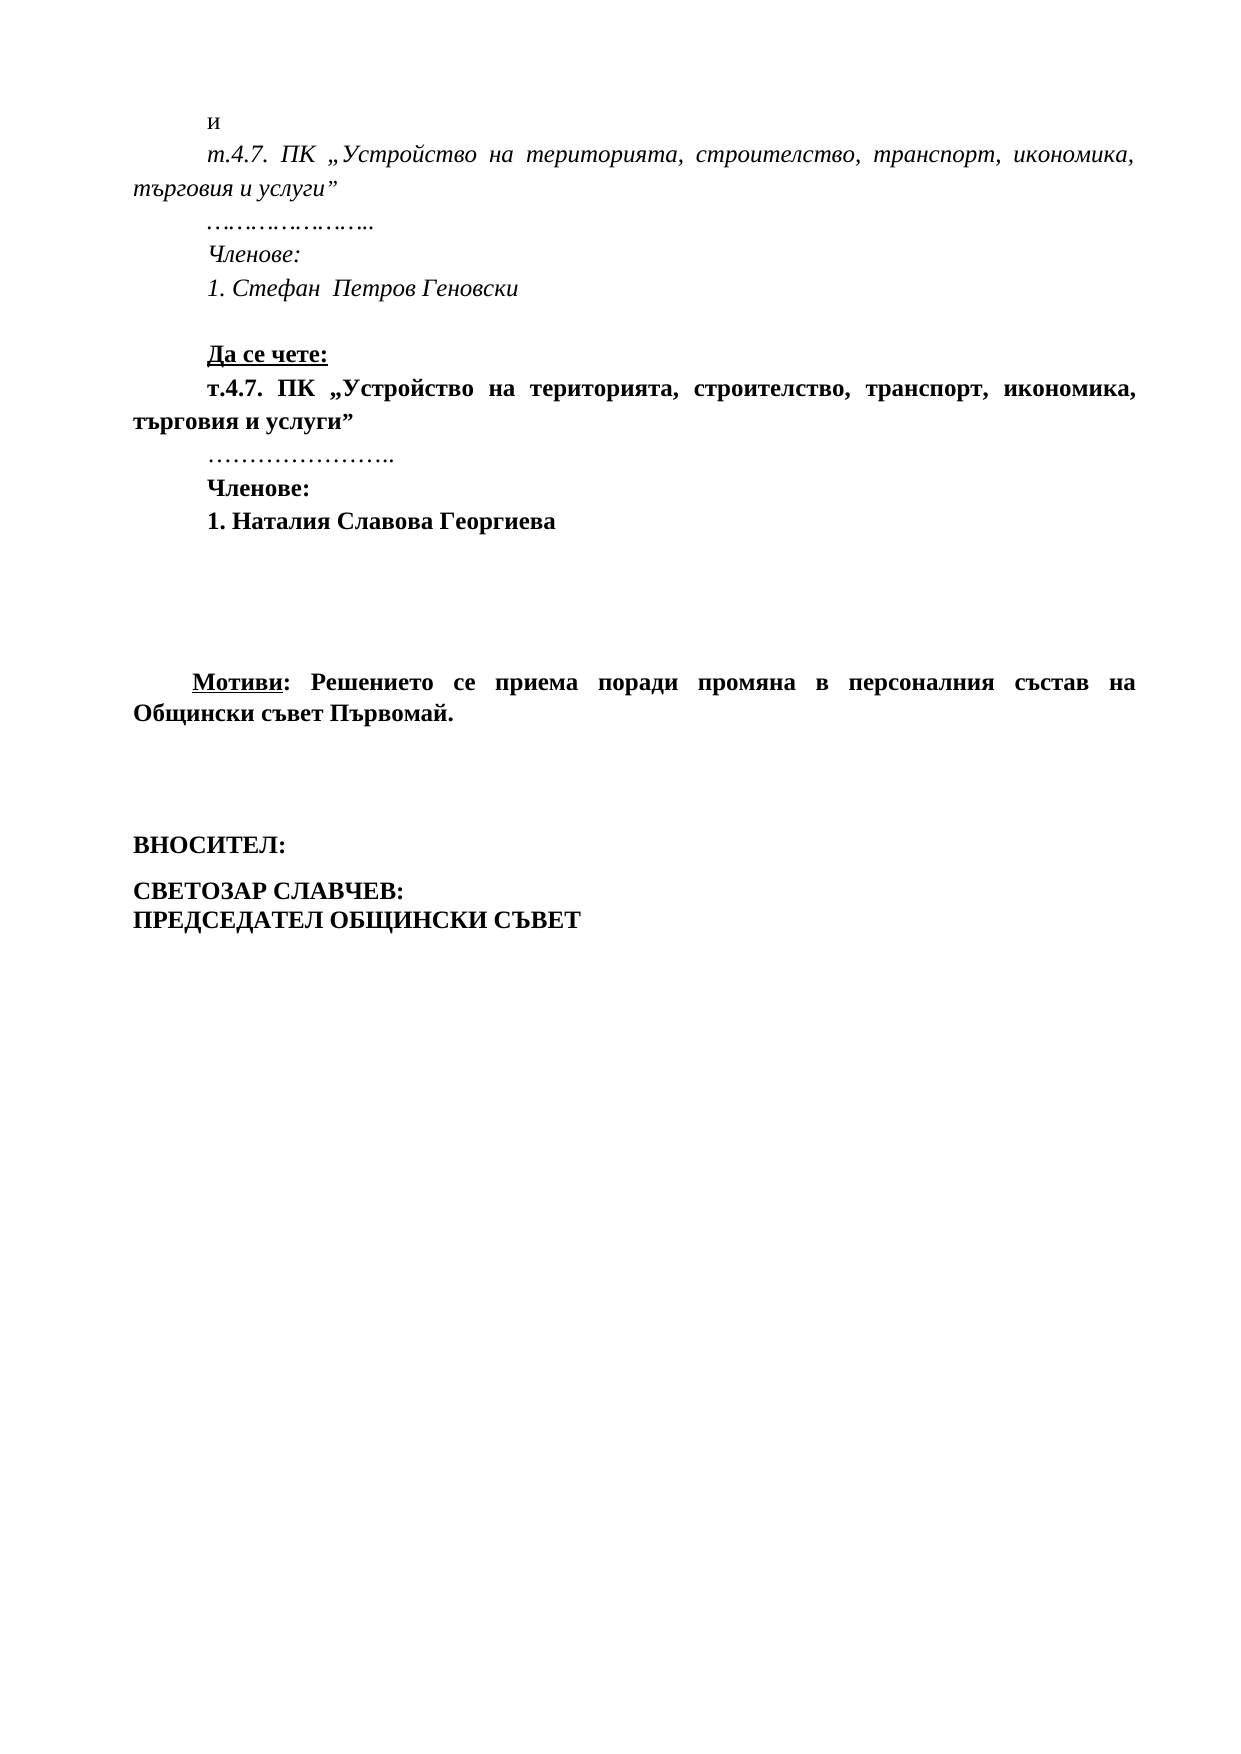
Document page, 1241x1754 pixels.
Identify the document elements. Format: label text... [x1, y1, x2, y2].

text СВЕТОЗАР СЛАВЧЕВ: [133, 876, 1137, 905]
text и [133, 103, 1137, 136]
text т.4.7. ПК „Устройство на територията, строителство, транспорт, икономика, търговия и услуги” [133, 369, 1137, 436]
text т.4.7. ПК „Устройство на територията, строителство, транспорт, икономика, търговия и услуги” [133, 136, 1137, 203]
text Членове: [133, 469, 1137, 503]
text Да се чете: [133, 336, 1137, 369]
text 1. Наталия Славова Георгиева [133, 503, 1137, 536]
text ПРЕДСЕДАТЕЛ ОБЩИНСКИ СЪВЕТ [133, 905, 1137, 934]
text Членове: [133, 236, 1137, 269]
text ВНОСИТЕЛ: [133, 831, 1137, 859]
text ………………….. [133, 203, 1137, 236]
text ………………….. [133, 436, 1137, 469]
text Мотиви: Решението се приема поради промяна в персоналния състав на Общински съвет Първомай. [133, 665, 1137, 728]
text 1. Стефан Петров Геновски [133, 269, 1137, 303]
